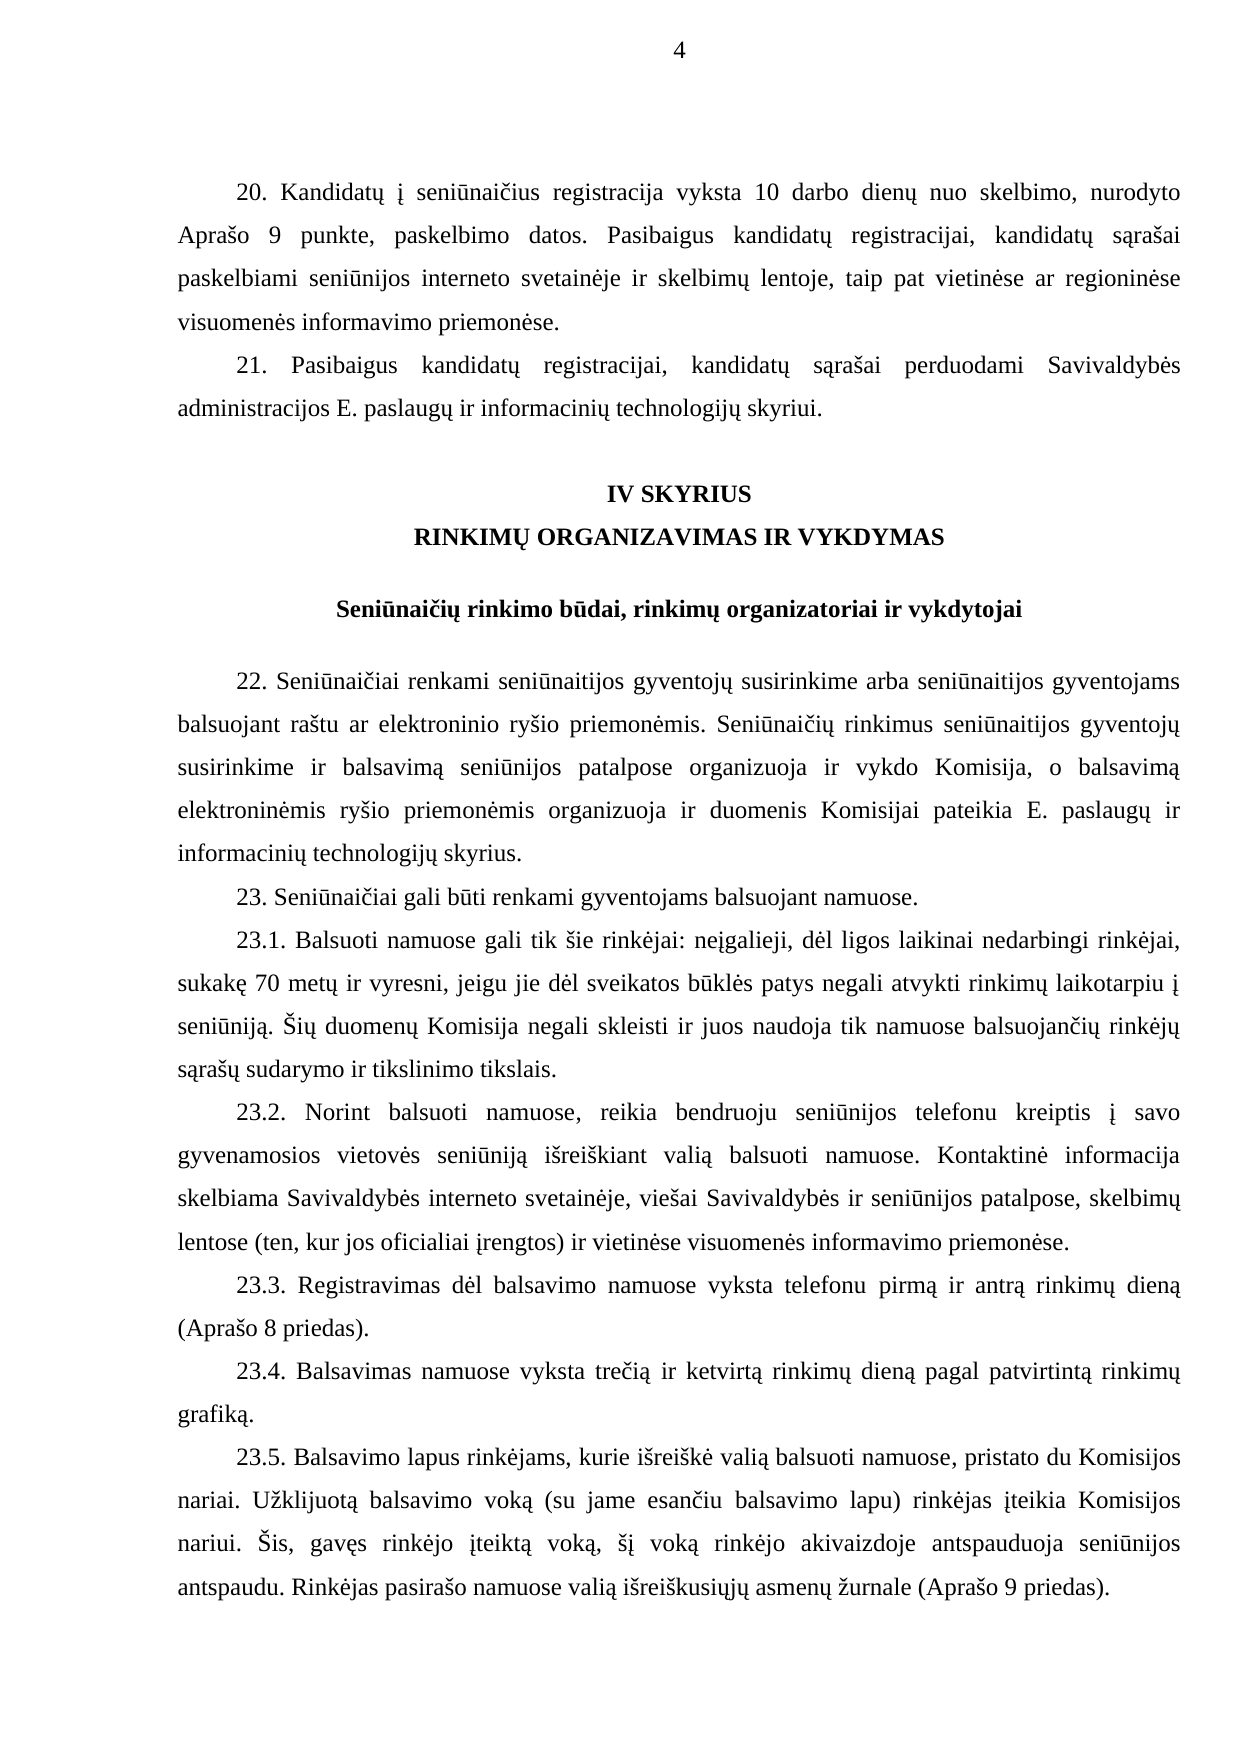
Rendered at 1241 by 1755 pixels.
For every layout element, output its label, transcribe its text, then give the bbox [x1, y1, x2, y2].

text 23.5. Balsavimo lapus rinkėjams, kurie išreiškė valią balsuoti namuose, pristato du Komisijos nariai. Užklijuotą balsavimo voką (su jame esančiu balsavimo lapu) rinkėjas įteikia Komisijos nariui. Šis, gavęs rinkėjo įteiktą voką, šį voką rinkėjo akivaizdoje antspauduoja seniūnijos antspaudu. Rinkėjas pasirašo namuose valią išreiškusiųjų asmenų žurnale (Aprašo 9 priedas). [177, 1442, 1181, 1600]
text 22. Seniūnaičiai renkami seniūnaitijos gyventojų susirinkime arba seniūnaitijos gyventojams balsuojant raštu ar elektroninio ryšio priemonėmis. Seniūnaičių rinkimus seniūnaitijos gyventojų susirinkime ir balsavimą seniūnijos patalpose organizuoja ir vykdo Komisija, o balsavimą elektroninėmis ryšio priemonėmis organizuoja ir duomenis Komisijai pateikia E. paslaugų ir informacinių technologijų skyrius. [177, 666, 1181, 867]
text 23.4. Balsavimas namuose vyksta trečią ir ketvirtą rinkimų dieną pagal patvirtintą rinkimų grafiką. [177, 1356, 1181, 1428]
text Seniūnaičių rinkimo būdai, rinkimų organizatoriai ir vykdytojai [177, 594, 1181, 623]
text 23.3. Registravimas dėl balsavimo namuose vyksta telefonu pirmą ir antrą rinkimų dieną (Aprašo 8 priedas). [177, 1270, 1181, 1342]
text IV SKYRIUS [177, 479, 1181, 508]
text 23.2. Norint balsuoti namuose, reikia bendruoju seniūnijos telefonu kreiptis į savo gyvenamosios vietovės seniūniją išreiškiant valią balsuoti namuose. Kontaktinė informacija skelbiama Savivaldybės interneto svetainėje, viešai Savivaldybės ir seniūnijos patalpose, skelbimų lentose (ten, kur jos oficialiai įrengtos) ir vietinėse visuomenės informavimo priemonėse. [177, 1097, 1181, 1255]
text 21. Pasibaigus kandidatų registracijai, kandidatų sąrašai perduodami Savivaldybės administracijos E. paslaugų ir informacinių technologijų skyriui. [177, 350, 1181, 422]
text 20. Kandidatų į seniūnaičius registracija vyksta 10 darbo dienų nuo skelbimo, nurodyto Aprašo 9 punkte, paskelbimo datos. Pasibaigus kandidatų registracijai, kandidatų sąrašai paskelbiami seniūnijos interneto svetainėje ir skelbimų lentoje, taip pat vietinėse ar regioninėse visuomenės informavimo priemonėse. [177, 177, 1181, 335]
text 23. Seniūnaičiai gali būti renkami gyventojams balsuojant namuose. [177, 882, 1181, 910]
text 23.1. Balsuoti namuose gali tik šie rinkėjai: neįgalieji, dėl ligos laikinai nedarbingi rinkėjai, sukakę 70 metų ir vyresni, jeigu jie dėl sveikatos būklės patys negali atvykti rinkimų laikotarpiu į seniūniją. Šių duomenų Komisija negali skleisti ir juos naudoja tik namuose balsuojančių rinkėjų sąrašų sudarymo ir tikslinimo tikslais. [177, 925, 1181, 1083]
text RINKIMŲ ORGANIZAVIMAS IR VYKDYMAS [177, 522, 1181, 551]
